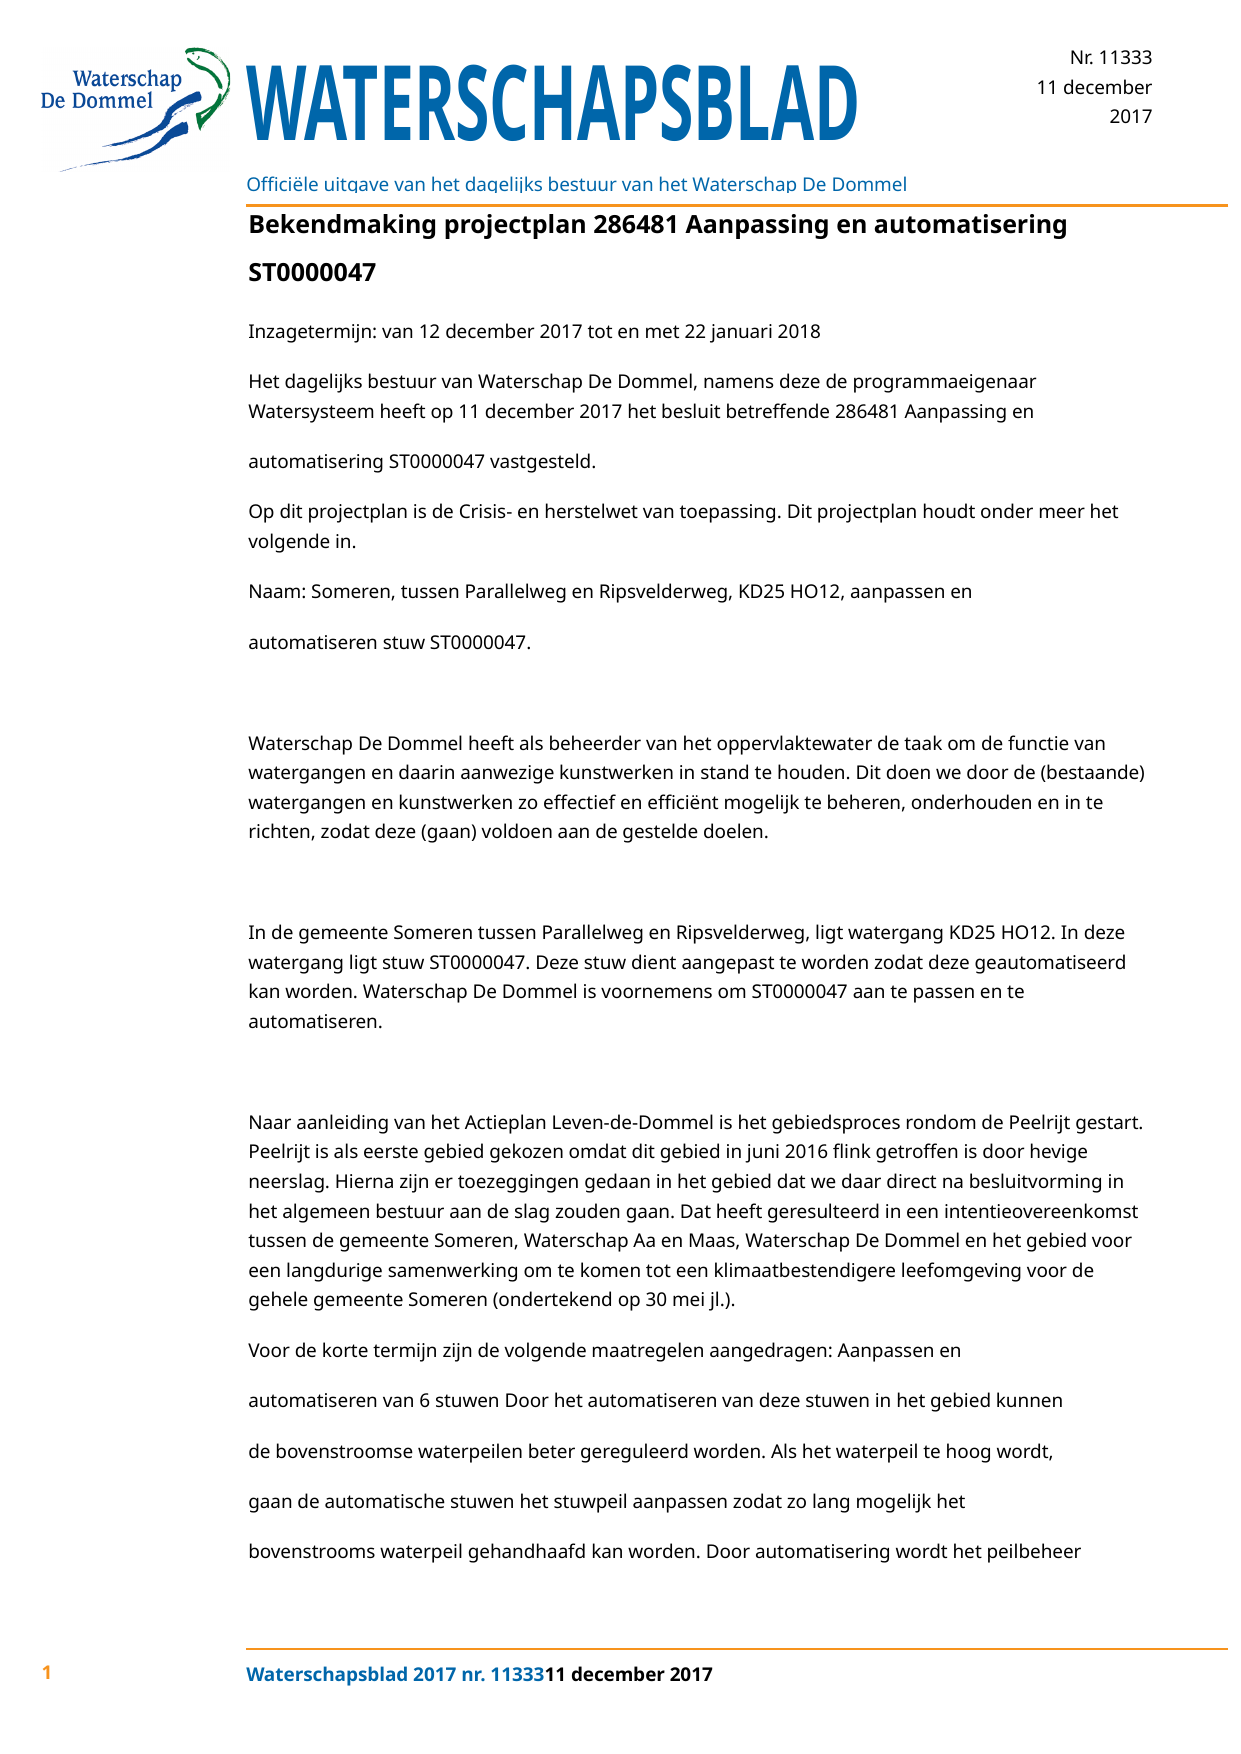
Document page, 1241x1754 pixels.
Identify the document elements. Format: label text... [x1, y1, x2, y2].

text Op dit projectplan is de Crisis- en herstelwet van toepassing. Dit projectplan houdt onder meer het volgende in. [248, 499, 1152, 554]
text de bovenstroomse waterpeilen beter gereguleerd worden. Als het waterpeil te hoog wordt, [248, 1438, 1152, 1464]
text Het dagelijks bestuur van Waterschap De Dommel, namens deze de programmaeigenaar Watersysteem heeft op 11 december 2017 het besluit betreffende 286481 Aanpassing en [248, 368, 1152, 424]
text automatisering ST0000047 vastgesteld. [248, 448, 1152, 474]
text Bekendmaking projectplan 286481 Aanpassing en automatisering ST0000047 [248, 207, 1152, 288]
text bovenstrooms waterpeil gehandhaafd kan worden. Door automatisering wordt het peilbeheer [248, 1539, 1152, 1564]
text automatiseren stuw ST0000047. [248, 629, 1152, 655]
text Inzagetermijn: van 12 december 2017 tot en met 22 januari 2018 [248, 318, 1152, 344]
text In de gemeente Someren tussen Parallelweg en Ripsvelderweg, ligt watergang KD25 HO12. In deze watergang ligt stuw ST0000047. Deze stuw dient aangepast te worden zodat deze geautomatiseerd kan worden. Waterschap De Dommel is voornemens om ST0000047 aan te passen en te automatiseren. [248, 919, 1152, 1034]
text Naar aanleiding van het Actieplan Leven-de-Dommel is het gebiedsproces rondom de Peelrijt gestart. Peelrijt is als eerste gebied gekozen omdat dit gebied in juni 2016 flink getroffen is door hevige neerslag. Hierna zijn er toezeggingen gedaan in het gebied dat we daar direct na besluitvorming in het algemeen bestuur aan de slag zouden gaan. Dat heeft geresulteerd in een intentieovereenkomst tussen de gemeente Someren, Waterschap Aa en Maas, Waterschap De Dommel en het gebied voor een langdurige samenwerking om te komen tot een klimaatbestendigere leefomgeving voor de gehele gemeente Someren (ondertekend op 30 mei jl.). [248, 1109, 1152, 1312]
text automatiseren van 6 stuwen Door het automatiseren van deze stuwen in het gebied kunnen [248, 1387, 1152, 1413]
picture [41, 47, 231, 172]
text Voor de korte termijn zijn de volgende maatregelen aangedragen: Aanpassen en [248, 1337, 1152, 1363]
text Naam: Someren, tussen Parallelweg en Ripsvelderweg, KD25 HO12, aanpassen en [248, 579, 1152, 604]
text gaan de automatische stuwen het stuwpeil aanpassen zodat zo lang mogelijk het [248, 1488, 1152, 1514]
text Waterschap De Dommel heeft als beheerder van het oppervlaktewater de taak om de functie van watergangen en daarin aanwezige kunstwerken in stand te houden. Dit doen we door de (bestaande) watergangen en kunstwerken zo effectief en efficiënt mogelijk te beheren, onderhouden en in te richten, zodat deze (gaan) voldoen aan de gestelde doelen. [248, 730, 1152, 844]
